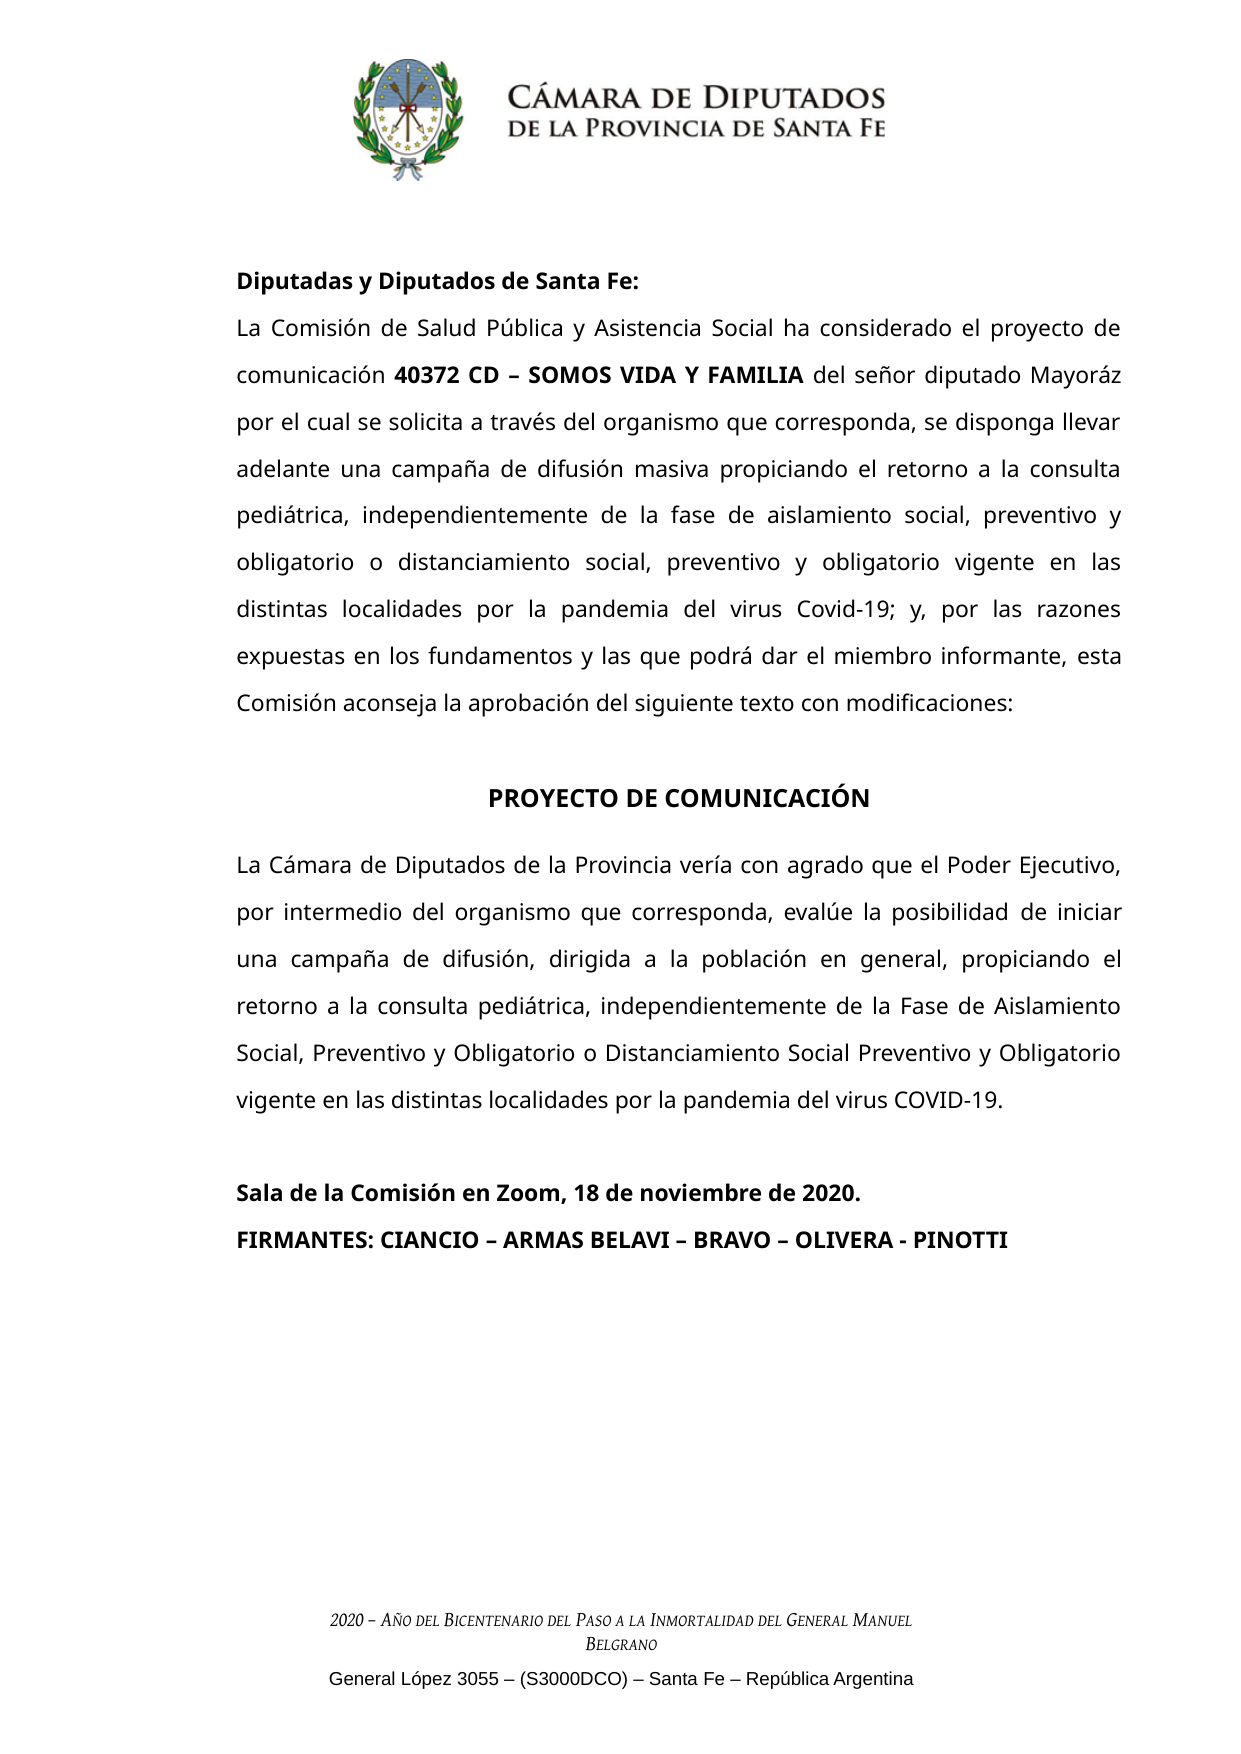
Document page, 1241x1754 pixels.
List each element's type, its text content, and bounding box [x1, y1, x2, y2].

text Diputadas y Diputados de Santa Fe: [236, 265, 1122, 296]
text Sala de la Comisión en Zoom, 18 de noviembre de 2020. [236, 1177, 1122, 1209]
text FIRMANTES: CIANCIO – ARMAS BELAVI – BRAVO – OLIVERA - PINOTTI [236, 1224, 1122, 1256]
text La Comisión de Salud Pública y Asistencia Social ha considerado el proyecto de comunicación 40372 CD – SOMOS VIDA Y FAMILIA del señor diputado Mayoráz por el cual se solicita a través del organismo que corresponda, se disponga llevar adelante una campaña de difusión masiva propiciando el retorno a la consulta pediátrica, independientemente de la fase de aislamiento social, preventivo y obligatorio o distanciamiento social, preventivo y obligatorio vigente en las distintas localidades por la pandemia del virus Covid-19; y, por las razones expuestas en los fundamentos y las que podrá dar el miembro informante, esta Comisión aconseja la aprobación del siguiente texto con modificaciones: [236, 312, 1122, 718]
text PROYECTO DE COMUNICACIÓN [236, 781, 1122, 815]
text La Cámara de Diputados de la Provincia vería con agrado que el Poder Ejecutivo, por intermedio del organismo que corresponda, evalúe la posibilidad de iniciar una campaña de difusión, dirigida a la población en general, propiciando el retorno a la consulta pediátrica, independientemente de la Fase de Aislamiento Social, Preventivo y Obligatorio o Distanciamiento Social Preventivo y Obligatorio vigente en las distintas localidades por la pandemia del virus COVID-19. [236, 849, 1122, 1115]
